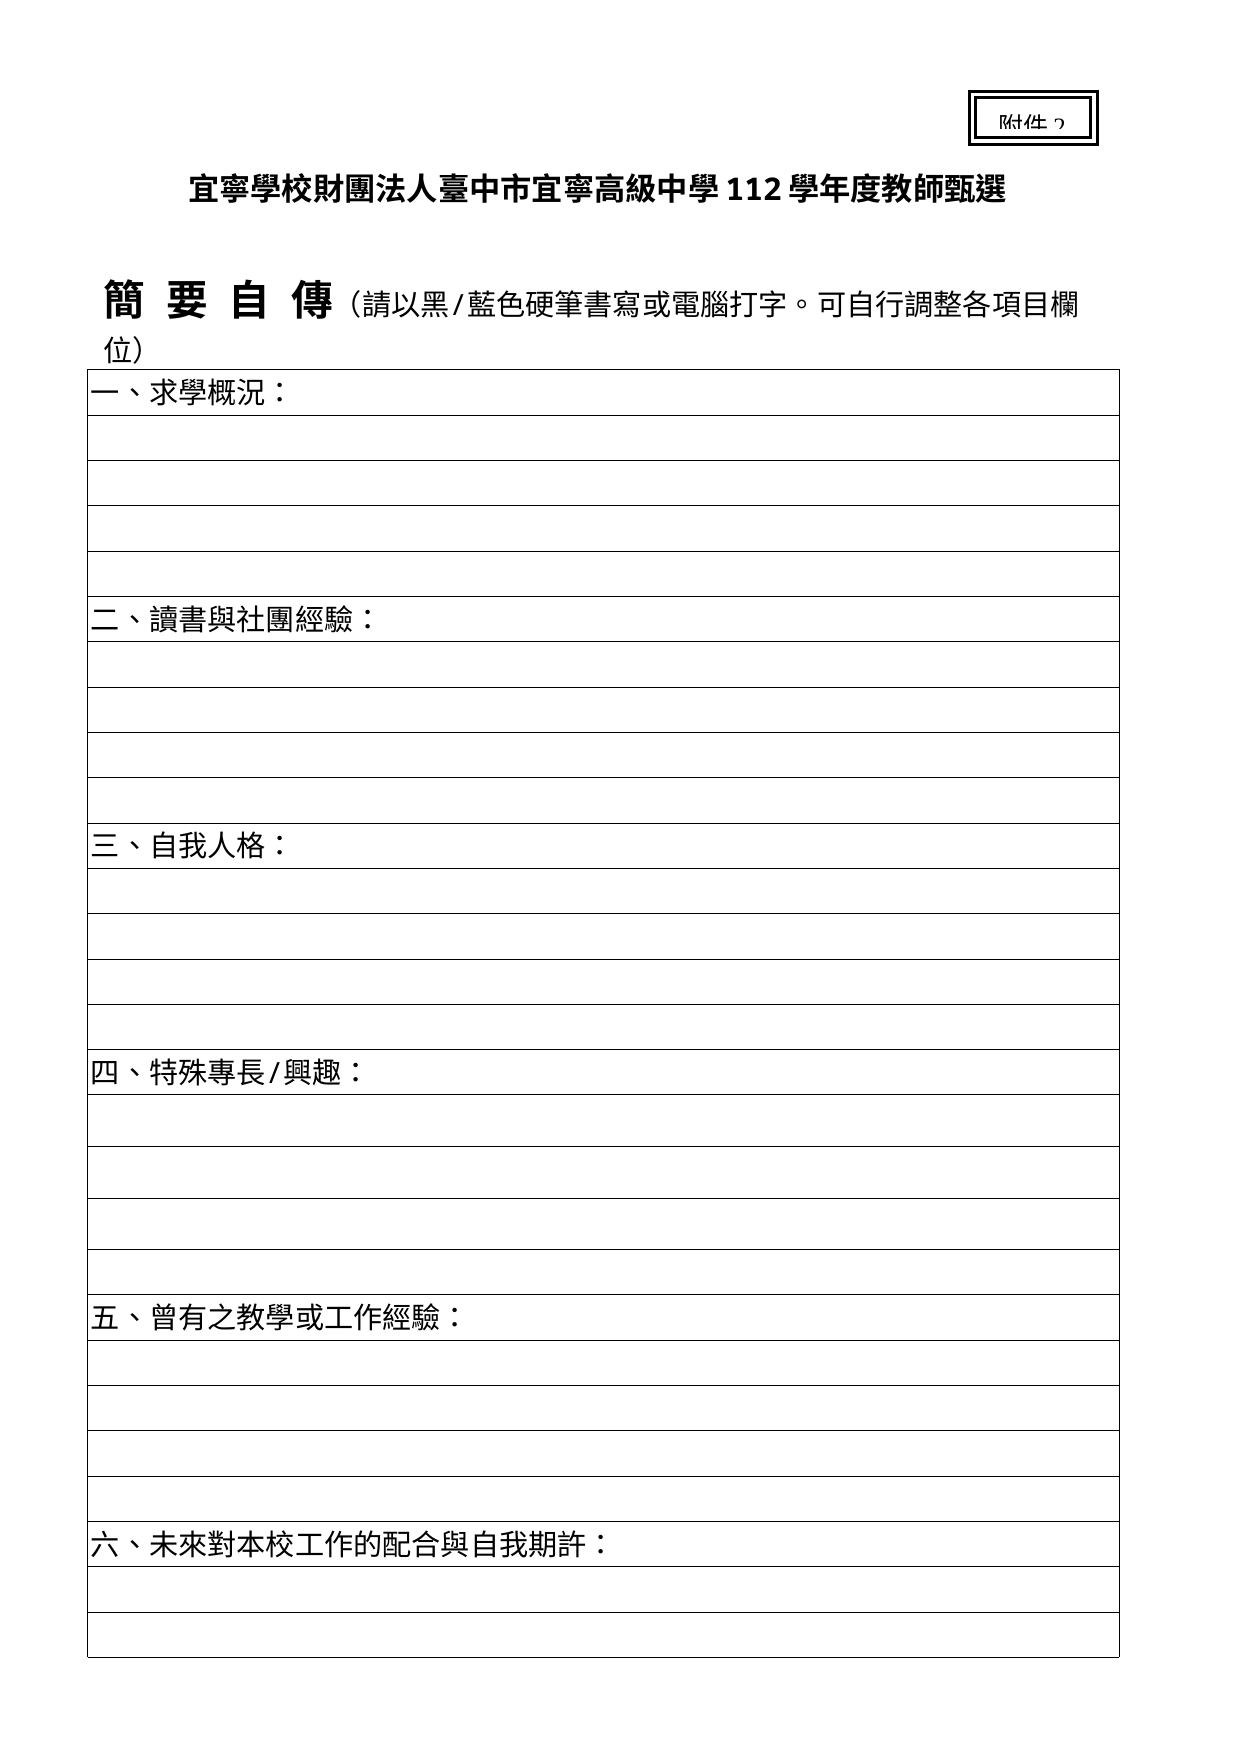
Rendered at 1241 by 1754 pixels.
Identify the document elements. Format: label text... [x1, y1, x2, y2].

table_cell [88, 506, 1119, 551]
table_cell [88, 1613, 1119, 1657]
table_cell [88, 960, 1119, 1004]
table_cell [88, 1250, 1119, 1294]
table_cell [88, 642, 1119, 687]
table_cell [88, 1147, 1119, 1197]
table_cell [88, 1386, 1119, 1430]
table_cell [88, 552, 1119, 596]
table_cell [88, 1431, 1119, 1476]
table_cell 二、讀書與社團經驗： [88, 597, 1119, 641]
table_cell [88, 1567, 1119, 1612]
table_cell [88, 416, 1119, 460]
table_cell [88, 1199, 1119, 1249]
table_cell [88, 688, 1119, 732]
table_header 一、求學概況： [88, 370, 1119, 415]
table_cell 六、未來對本校工作的配合與自我期許： [88, 1522, 1119, 1566]
table_cell [88, 869, 1119, 913]
table_cell 三、自我人格： [88, 824, 1119, 868]
table_cell [88, 733, 1119, 777]
table_cell [88, 461, 1119, 505]
table_cell [88, 1477, 1119, 1521]
table_cell [88, 914, 1119, 958]
table_cell 五、曾有之教學或工作經驗： [88, 1295, 1119, 1340]
text 宜寧學校財團法人臺中市宜寧高級中學112學年度教師甄選 [103, 164, 1137, 210]
text 簡 要 自 傳（請以黑/藍色硬筆書寫或電腦打字。可自行調整各項目欄位） [103, 267, 1137, 369]
table_cell 四、特殊專長/興趣： [88, 1050, 1119, 1094]
text 附件2 [992, 106, 1074, 129]
table_cell [88, 778, 1119, 822]
table_cell [88, 1341, 1119, 1385]
table_cell [88, 1005, 1119, 1049]
table_cell [88, 1095, 1119, 1146]
